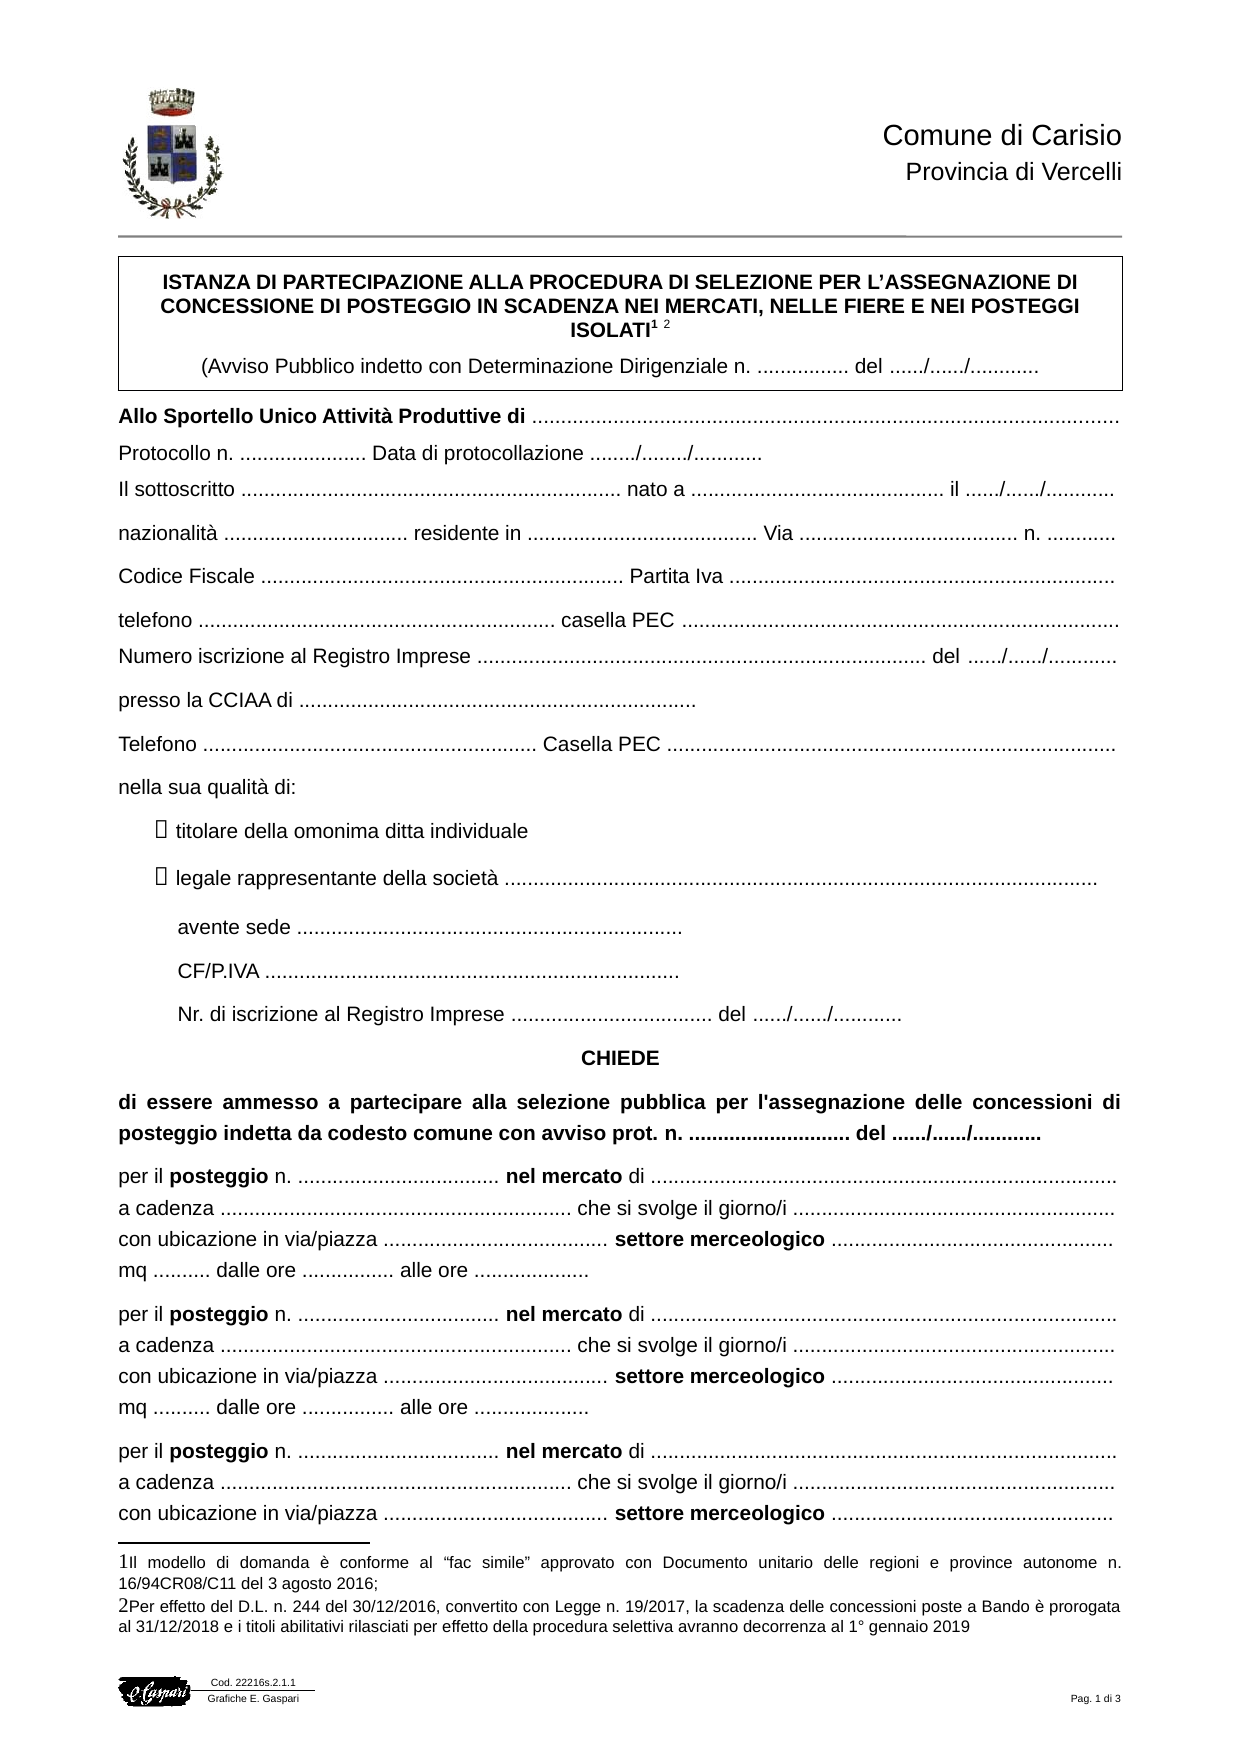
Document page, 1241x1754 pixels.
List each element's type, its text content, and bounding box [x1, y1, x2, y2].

text Provincia di Vercelli [224, 157, 1122, 185]
table_header ISTANZA DI PARTECIPAZIONE ALLA PROCEDURA DI SELEZIONE PER L’ASSEGNAZIONE DI CONCESSIONE DI POSTEGGIO IN SCADENZA NEI MERCATI, NELLE FIERE E NEI POSTEGGI ISOLATI (Avviso Pubblico indetto con Determinazione Dirigenziale n. ................ del ....../....../............ [119, 257, 1122, 390]
text Codice Fiscale ............................................................... Partita Iva ................................................................... [118, 564, 1122, 588]
text per il posteggio n. ................................... nel mercato di ................................................................................. a cadenza ............................................................. che si svolge il giorno/i ........................................................ con ubicazione in via/piazza ....................................... settore merceologico ................................................. mq .......... dalle ore ................ alle ore .................... [118, 1301, 1122, 1419]
text presso la CCIAA di ..................................................................... [118, 688, 1122, 712]
text Nr. di iscrizione al Registro Imprese ................................... del ....../....../............ [177, 1002, 1122, 1026]
picture [122, 87, 224, 219]
text Comune di Carisio [224, 118, 1122, 152]
text di essere ammesso a partecipare alla selezione pubblica per l'assegnazione delle concessioni di posteggio indetta da codesto comune con avviso prot. n. ............................ del ....../....../............ [118, 1089, 1122, 1144]
text nella sua qualità di: [118, 775, 1122, 799]
text Il sottoscritto .................................................................. nato a ............................................ il ....../....../............ [118, 477, 1122, 501]
text Protocollo n. ...................... Data di protocollazione ......../......../............ [118, 440, 1122, 464]
text CHIEDE [118, 1046, 1122, 1070]
text CF/P.IVA ........................................................................ [177, 958, 1122, 982]
text telefono .............................................................. casella PEC ............................................................................ [118, 608, 1122, 632]
text  legale rappresentante della società ....................................................................................................... [153, 858, 1122, 892]
picture [117, 1675, 191, 1707]
text nazionalità ................................ residente in ........................................ Via ...................................... n. ............ [118, 520, 1122, 544]
text avente sede ................................................................... [177, 915, 1122, 939]
text Numero iscrizione al Registro Imprese .............................................................................. del ....../....../............ [118, 644, 1122, 668]
text  titolare della omonima ditta individuale [153, 812, 1122, 846]
text per il posteggio n. ................................... nel mercato di ................................................................................. a cadenza ............................................................. che si svolge il giorno/i ........................................................ con ubicazione in via/piazza ....................................... settore merceologico ................................................. [118, 1438, 1122, 1525]
text Telefono .......................................................... Casella PEC .............................................................................. [118, 731, 1122, 755]
text per il posteggio n. ................................... nel mercato di ................................................................................. a cadenza ............................................................. che si svolge il giorno/i ........................................................ con ubicazione in via/piazza ....................................... settore merceologico ................................................. mq .......... dalle ore ................ alle ore .................... [118, 1164, 1122, 1282]
text Allo Sportello Unico Attività Produttive di [118, 404, 1122, 428]
